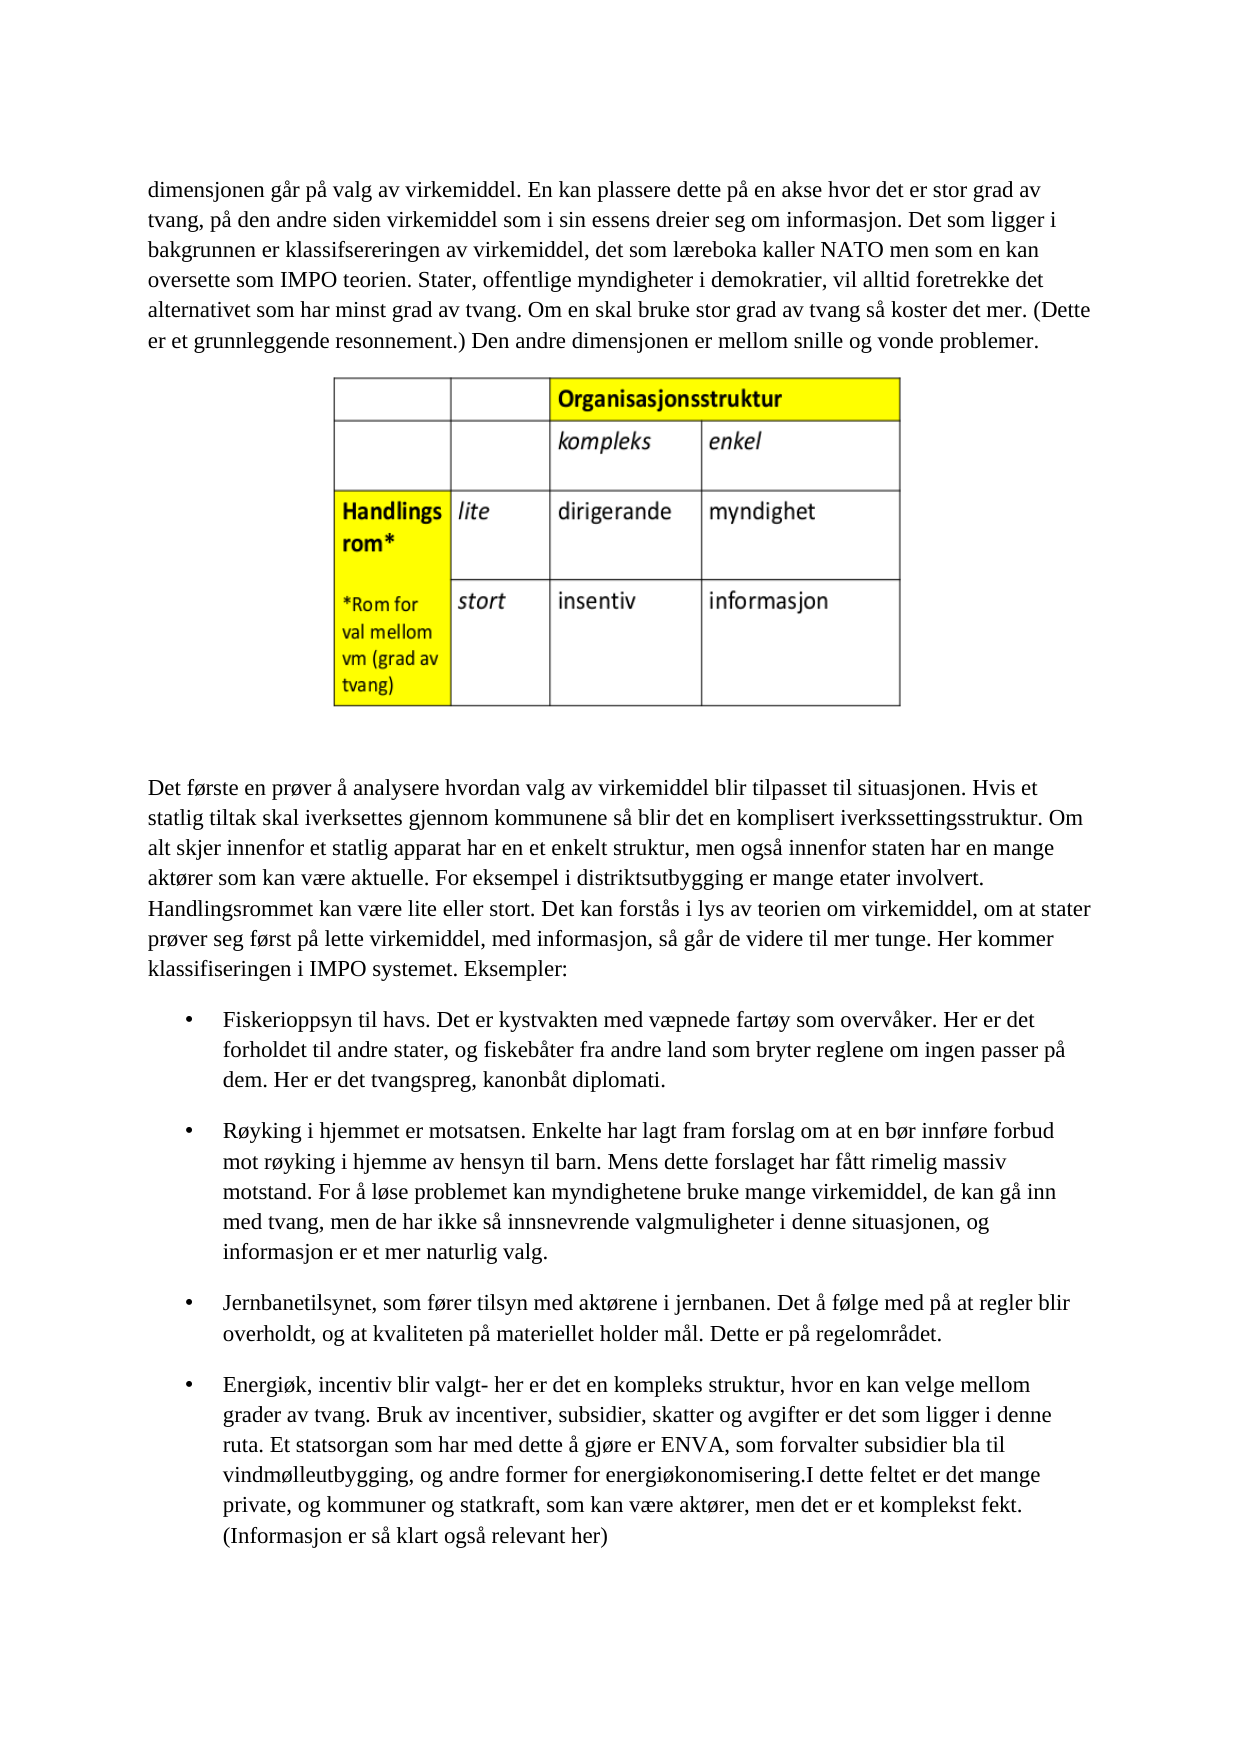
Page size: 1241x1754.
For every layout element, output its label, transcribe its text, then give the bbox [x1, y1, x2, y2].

text dimensjonen går på valg av virkemiddel. En kan plassere dette på en akse hvor det er stor grad av tvang, på den andre siden virkemiddel som i sin essens dreier seg om informasjon. Det som ligger i bakgrunnen er klassifsereringen av virkemiddel, det som læreboka kaller NATO men som en kan oversette som IMPO teorien. Stater, offentlige myndigheter i demokratier, vil alltid foretrekke det alternativet som har minst grad av tvang. Om en skal bruke stor grad av tvang så koster det mer. (Dette er et grunnleggende resonnement.) Den andre dimensjonen er mellom snille og vonde problemer. [148, 176, 1093, 353]
picture [322, 377, 918, 719]
list Røyking i hjemmet er motsatsen. Enkelte har lagt fram forslag om at en bør innføre forbud mot røyking i hjemme av hensyn til barn. Mens dette forslaget har fått rimelig massiv motstand. For å løse problemet kan myndighetene bruke mange virkemiddel, de kan gå inn med tvang, men de har ikke så innsnevrende valgmuligheter i denne situasjonen, og informasjon er et mer naturlig valg. [185, 1118, 1093, 1265]
text Det første en prøver å analysere hvordan valg av virkemiddel blir tilpasset til situasjonen. Hvis et statlig tiltak skal iverksettes gjennom kommunene så blir det en komplisert iverkssettingsstruktur. Om alt skjer innenfor et statlig apparat har en et enkelt struktur, men også innenfor staten har en mange aktører som kan være aktuelle. For eksempel i distriktsutbygging er mange etater involvert. Handlingsrommet kan være lite eller stort. Det kan forstås i lys av teorien om virkemiddel, om at stater prøver seg først på lette virkemiddel, med informasjon, så går de videre til mer tunge. Her kommer klassifiseringen i IMPO systemet. Eksempler: [148, 774, 1093, 981]
list Jernbanetilsynet, som fører tilsyn med aktørene i jernbanen. Det å følge med på at regler blir overholdt, og at kvaliteten på materiellet holder mål. Dette er på regelområdet. [185, 1289, 1093, 1346]
list Fiskerioppsyn til havs. Det er kystvakten med væpnede fartøy som overvåker. Her er det forholdet til andre stater, og fiskebåter fra andre land som bryter reglene om ingen passer på dem. Her er det tvangspreg, kanonbåt diplomati. [185, 1006, 1093, 1093]
list Energiøk, incentiv blir valgt- her er det en kompleks struktur, hvor en kan velge mellom grader av tvang. Bruk av incentiver, subsidier, skatter og avgifter er det som ligger i denne ruta. Et statsorgan som har med dette å gjøre er ENVA, som forvalter subsidier bla til vindmølleutbygging, og andre former for energiøkonomisering.I dette feltet er det mange private, og kommuner og statkraft, som kan være aktører, men det er et komplekst fekt. (Informasjon er så klart også relevant her) [185, 1371, 1093, 1548]
